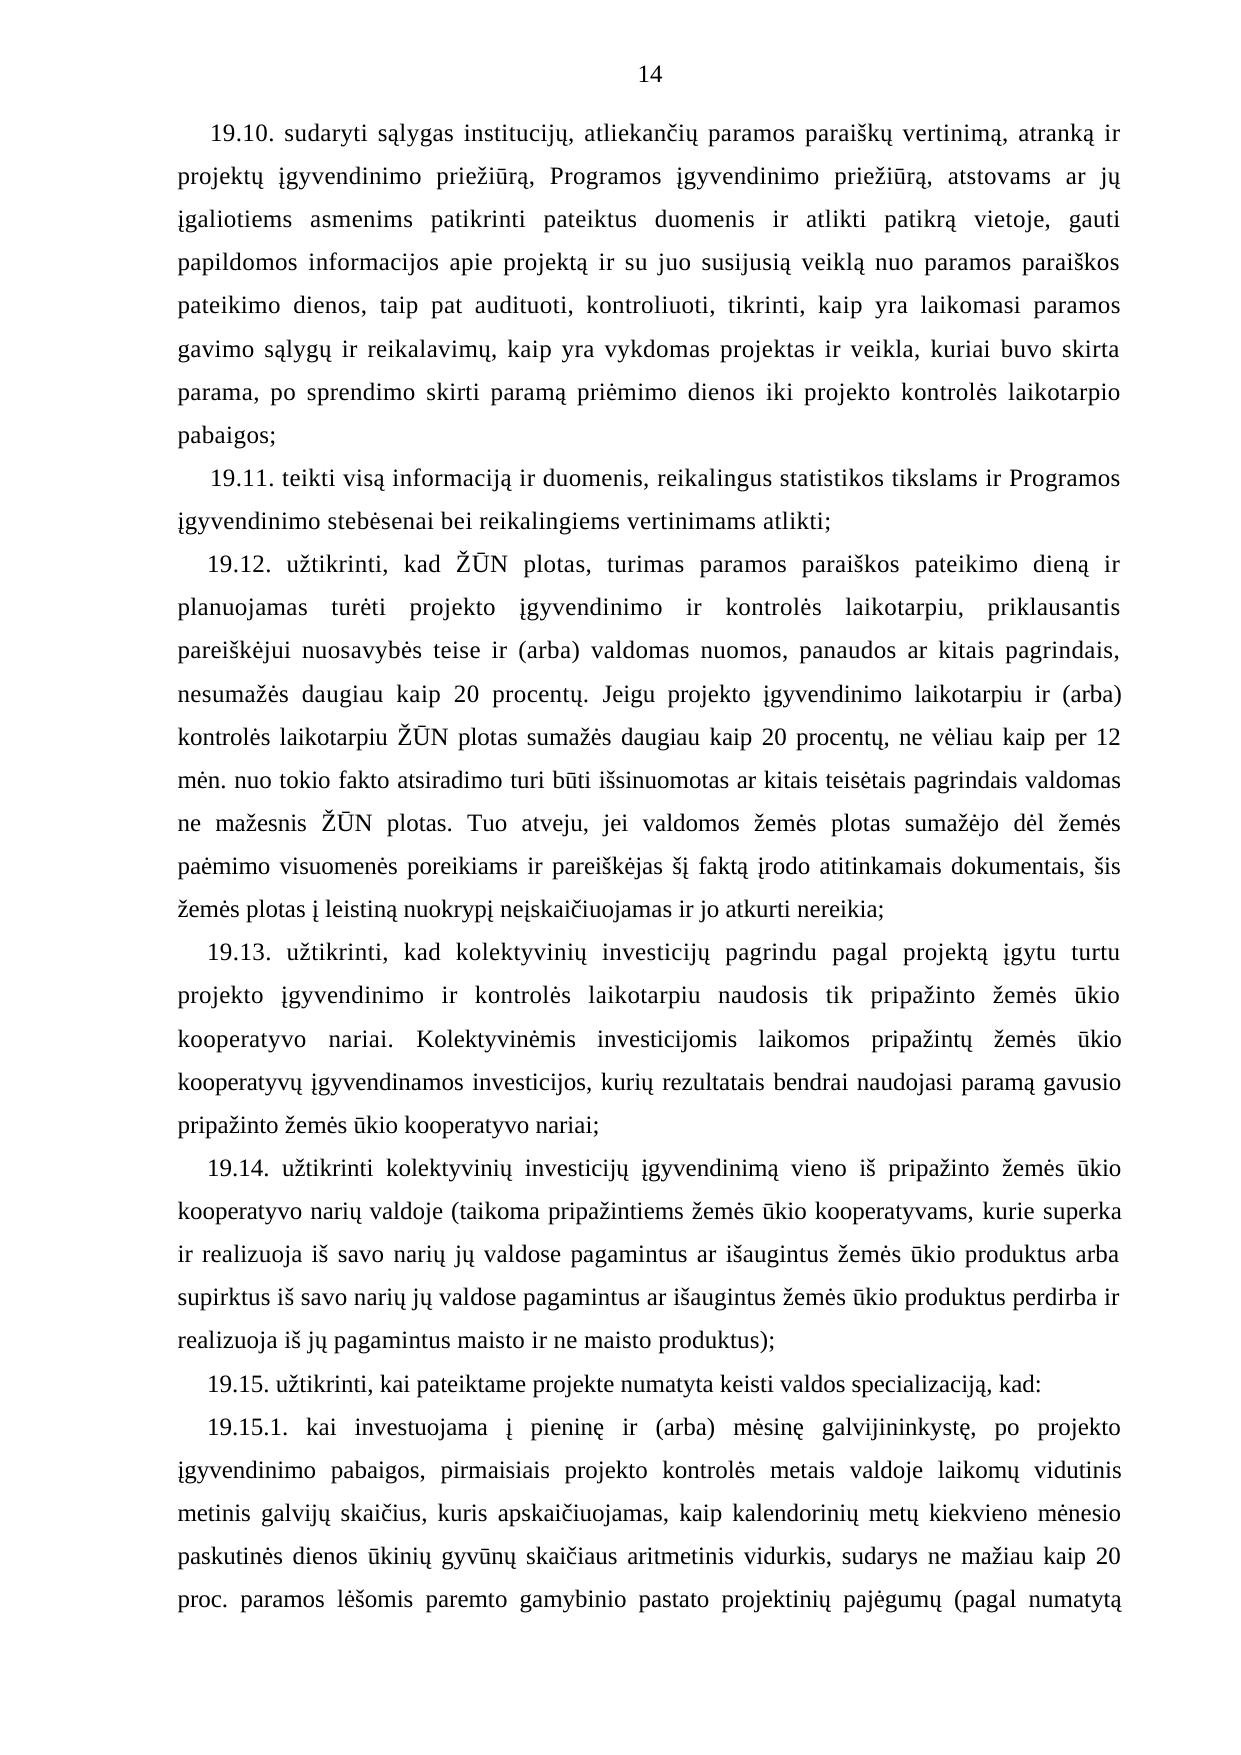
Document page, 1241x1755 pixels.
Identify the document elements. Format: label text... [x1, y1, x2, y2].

text 19.13. užtikrinti, kad kolektyvinių investicijų pagrindu pagal projektą įgytu turtu projekto įgyvendinimo ir kontrolės laikotarpiu naudosis tik pripažinto žemės ūkio kooperatyvo nariai. Kolektyvinėmis investicijomis laikomos pripažintų žemės ūkio kooperatyvų įgyvendinamos investicijos, kurių rezultatais bendrai naudojasi paramą gavusio pripažinto žemės ūkio kooperatyvo nariai; [177, 937, 1122, 1139]
text 19.10. sudaryti sąlygas institucijų, atliekančių paramos paraiškų vertinimą, atranką ir projektų įgyvendinimo priežiūrą, Programos įgyvendinimo priežiūrą, atstovams ar jų įgaliotiems asmenims patikrinti pateiktus duomenis ir atlikti patikrą vietoje, gauti papildomos informacijos apie projektą ir su juo susijusią veiklą nuo paramos paraiškos pateikimo dienos, taip pat audituoti, kontroliuoti, tikrinti, kaip yra laikomasi paramos gavimo sąlygų ir reikalavimų, kaip yra vykdomas projektas ir veikla, kuriai buvo skirta parama, po sprendimo skirti paramą priėmimo dienos iki projekto kontrolės laikotarpio pabaigos; [177, 118, 1122, 449]
text 19.11. teikti visą informaciją ir duomenis, reikalingus statistikos tikslams ir Programos įgyvendinimo stebėsenai bei reikalingiems vertinimams atlikti; [177, 463, 1122, 535]
text 19.15.1. kai investuojama į pieninę ir (arba) mėsinę galvijininkystę, po projekto įgyvendinimo pabaigos, pirmaisiais projekto kontrolės metais valdoje laikomų vidutinis metinis galvijų skaičius, kuris apskaičiuojamas, kaip kalendorinių metų kiekvieno mėnesio paskutinės dienos ūkinių gyvūnų skaičiaus aritmetinis vidurkis, sudarys ne mažiau kaip 20 proc. paramos lėšomis paremto gamybinio pastato projektinių pajėgumų (pagal numatytą [177, 1412, 1122, 1613]
text 19.12. užtikrinti, kad ŽŪN plotas, turimas paramos paraiškos pateikimo dieną ir planuojamas turėti projekto įgyvendinimo ir kontrolės laikotarpiu, priklausantis pareiškėjui nuosavybės teise ir (arba) valdomas nuomos, panaudos ar kitais pagrindais, nesumažės daugiau kaip 20 procentų. Jeigu projekto įgyvendinimo laikotarpiu ir (arba) kontrolės laikotarpiu ŽŪN plotas sumažės daugiau kaip 20 procentų, ne vėliau kaip per 12 mėn. nuo tokio fakto atsiradimo turi būti išsinuomotas ar kitais teisėtais pagrindais valdomas ne mažesnis ŽŪN plotas. Tuo atveju, jei valdomos žemės plotas sumažėjo dėl žemės paėmimo visuomenės poreikiams ir pareiškėjas šį faktą įrodo atitinkamais dokumentais, šis žemės plotas į leistiną nuokrypį neįskaičiuojamas ir jo atkurti nereikia; [177, 549, 1122, 923]
text 19.15. užtikrinti, kai pateiktame projekte numatyta keisti valdos specializaciją, kad: [177, 1369, 1122, 1397]
text 19.14. užtikrinti kolektyvinių investicijų įgyvendinimą vieno iš pripažinto žemės ūkio kooperatyvo narių valdoje (taikoma pripažintiems žemės ūkio kooperatyvams, kurie superka ir realizuoja iš savo narių jų valdose pagamintus ar išaugintus žemės ūkio produktus arba supirktus iš savo narių jų valdose pagamintus ar išaugintus žemės ūkio produktus perdirba ir realizuoja iš jų pagamintus maisto ir ne maisto produktus); [177, 1153, 1122, 1354]
